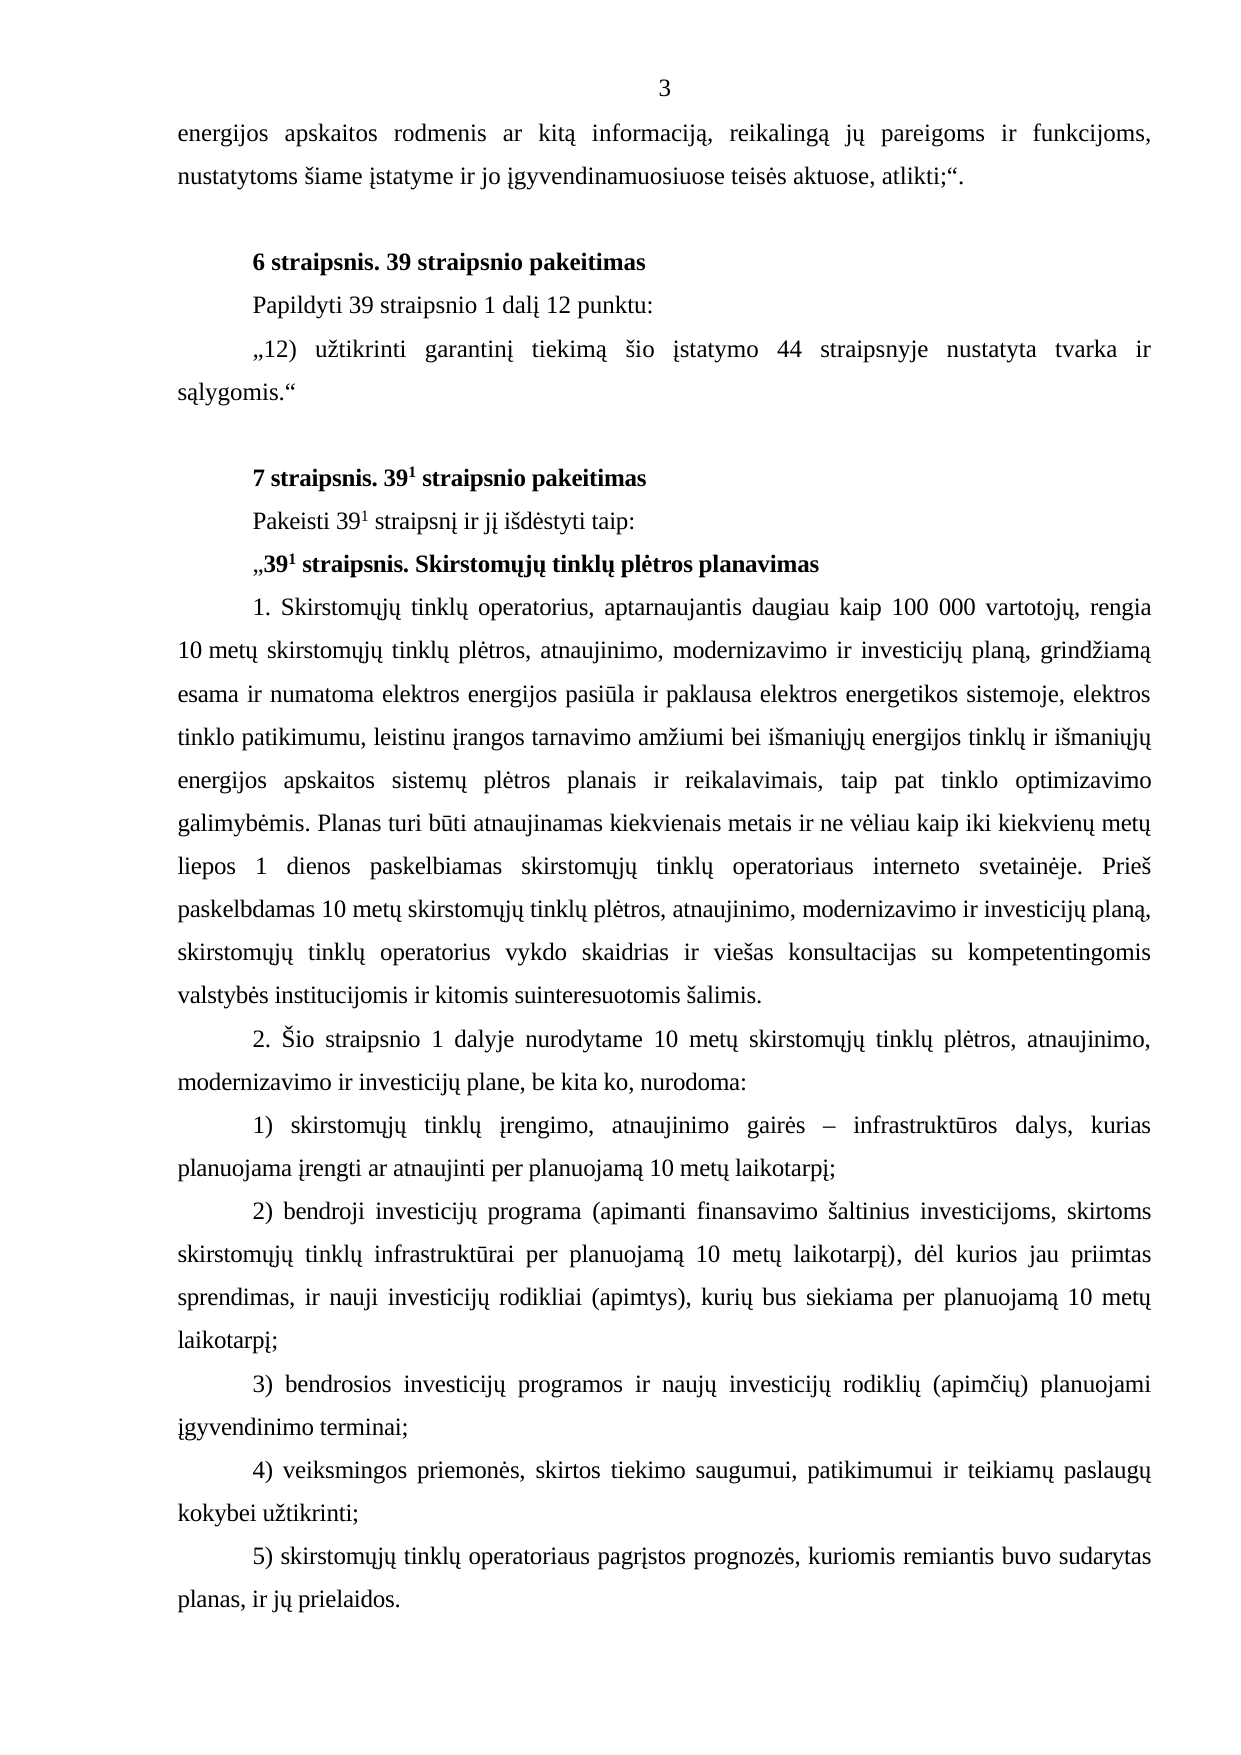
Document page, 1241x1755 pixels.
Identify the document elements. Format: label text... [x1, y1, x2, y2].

text 7 straipsnis. 391 straipsnio pakeitimas [177, 463, 1152, 492]
text 3) bendrosios investicijų programos ir naujų investicijų rodiklių (apimčių) planuojami įgyvendinimo terminai; [177, 1369, 1152, 1441]
text Pakeisti 391 straipsnį ir jį išdėstyti taip: [177, 506, 1152, 535]
text 1) skirstomųjų tinklų įrengimo, atnaujinimo gairės – infrastruktūros dalys, kurias planuojama įrengti ar atnaujinti per planuojamą 10 metų laikotarpį; [177, 1110, 1152, 1182]
text 1. Skirstomųjų tinklų operatorius, aptarnaujantis daugiau kaip 100 000 vartotojų, rengia 10 metų skirstomųjų tinklų plėtros, atnaujinimo, modernizavimo ir investicijų planą, grindžiamą esama ir numatoma elektros energijos pasiūla ir paklausa elektros energetikos sistemoje, elektros tinklo patikimumu, leistinu įrangos tarnavimo amžiumi bei išmaniųjų energijos tinklų ir išmaniųjų energijos apskaitos sistemų plėtros planais ir reikalavimais, taip pat tinklo optimizavimo galimybėmis. Planas turi būti atnaujinamas kiekvienais metais ir ne vėliau kaip iki kiekvienų metų liepos 1 dienos paskelbiamas skirstomųjų tinklų operatoriaus interneto svetainėje. Prieš paskelbdamas 10 metų skirstomųjų tinklų plėtros, atnaujinimo, modernizavimo ir investicijų planą, skirstomųjų tinklų operatorius vykdo skaidrias ir viešas konsultacijas su kompetentingomis valstybės institucijomis ir kitomis suinteresuotomis šalimis. [177, 592, 1152, 1009]
text 4) veiksmingos priemonės, skirtos tiekimo saugumui, patikimumui ir teikiamų paslaugų kokybei užtikrinti; [177, 1455, 1152, 1527]
text „391 straipsnis. Skirstomųjų tinklų plėtros planavimas [177, 549, 1152, 578]
text 2. Šio straipsnio 1 dalyje nurodytame 10 metų skirstomųjų tinklų plėtros, atnaujinimo, modernizavimo ir investicijų plane, be kita ko, nurodoma: [177, 1024, 1152, 1096]
text 5) skirstomųjų tinklų operatoriaus pagrįstos prognozės, kuriomis remiantis buvo sudarytas planas, ir jų prielaidos. [177, 1541, 1152, 1613]
text energijos apskaitos rodmenis ar kitą informaciją, reikalingą jų pareigoms ir funkcijoms, nustatytoms šiame įstatyme ir jo įgyvendinamuosiuose teisės aktuose, atlikti;“. [177, 118, 1152, 190]
text Papildyti 39 straipsnio 1 dalį 12 punktu: [177, 291, 1152, 319]
text 2) bendroji investicijų programa (apimanti finansavimo šaltinius investicijoms, skirtoms skirstomųjų tinklų infrastruktūrai per planuojamą 10 metų laikotarpį), dėl kurios jau priimtas sprendimas, ir nauji investicijų rodikliai (apimtys), kurių bus siekiama per planuojamą 10 metų laikotarpį; [177, 1196, 1152, 1354]
text „12) užtikrinti garantinį tiekimą šio įstatymo 44 straipsnyje nustatyta tvarka ir sąlygomis.“ [177, 334, 1152, 406]
text 6 straipsnis. 39 straipsnio pakeitimas [177, 247, 1152, 276]
